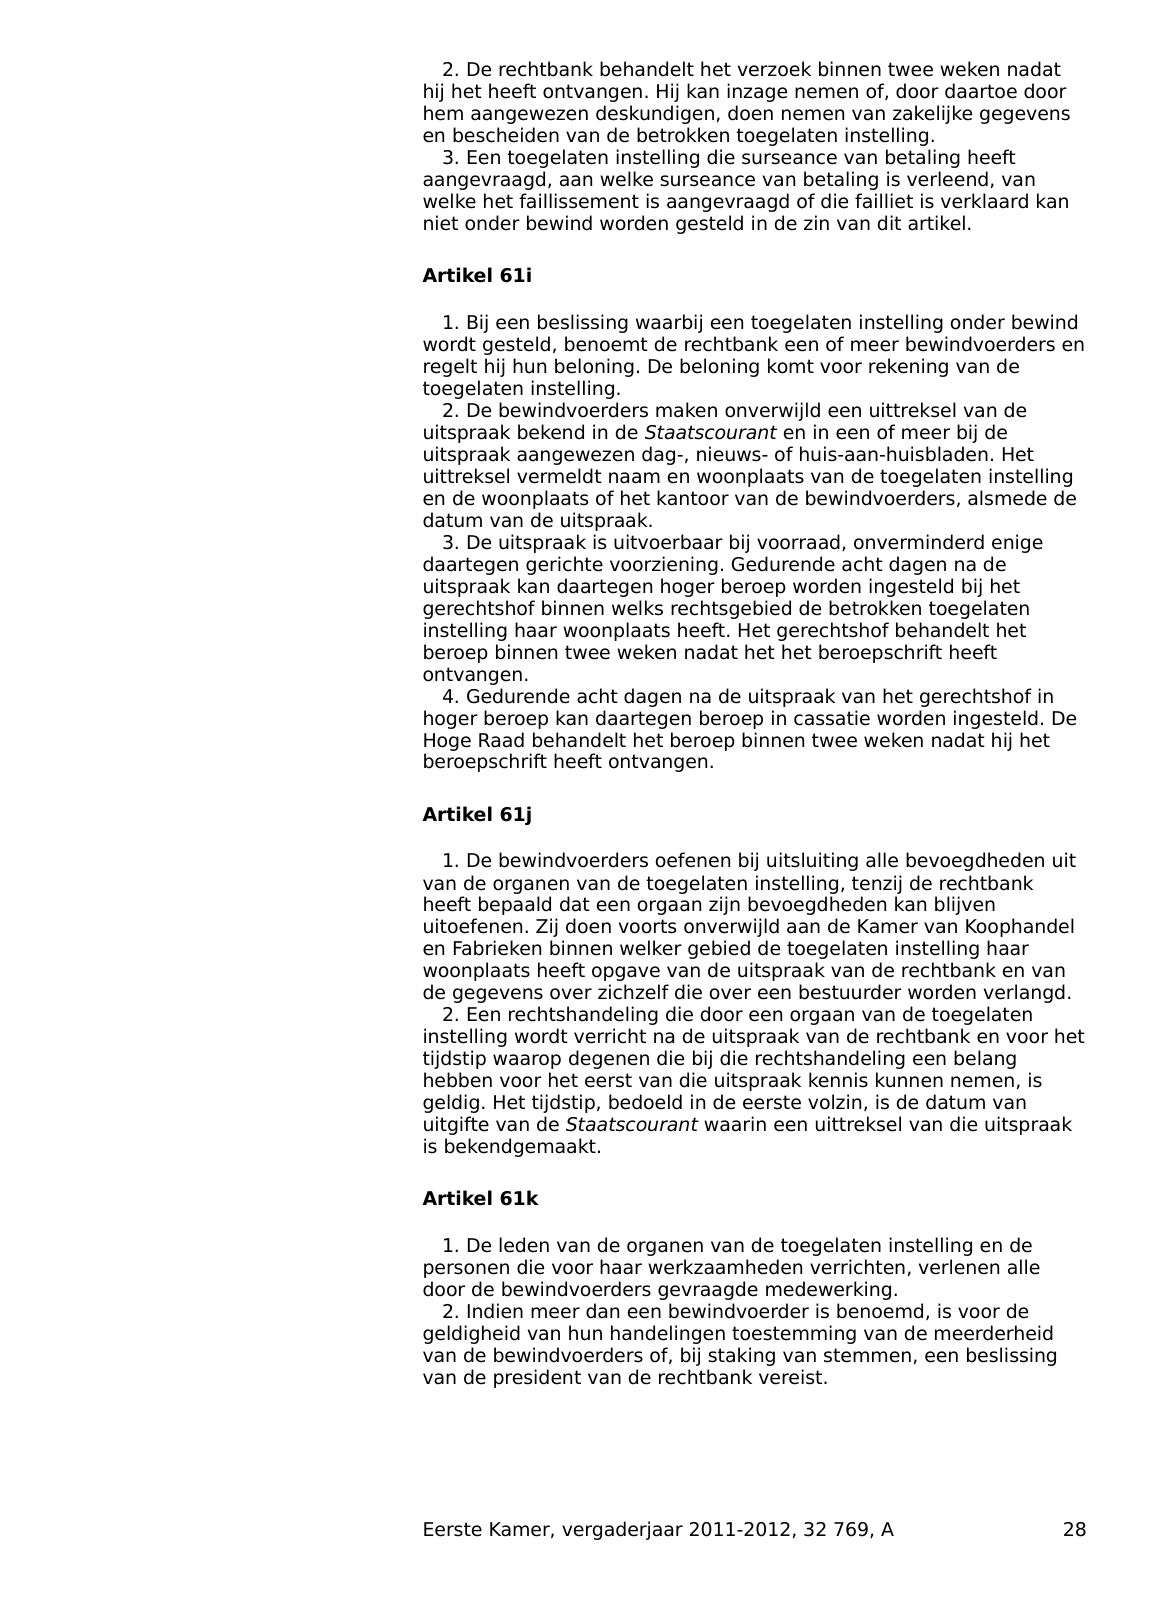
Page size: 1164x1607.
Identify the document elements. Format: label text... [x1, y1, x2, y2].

text 1. De bewindvoerders oefenen bij uitsluiting alle bevoegdheden uit van de organen van de toegelaten instelling, tenzij de rechtbank heeft bepaald dat een orgaan zijn bevoegdheden kan blijven uitoefenen. Zij doen voorts onverwijld aan de Kamer van Koophandel en Fabrieken binnen welker gebied de toegelaten instelling haar woonplaats heeft opgave van de uitspraak van de rechtbank en van de gegevens over zichzelf die over een bestuurder worden verlangd. [422, 850, 1087, 1004]
text 2. De bewindvoerders maken onverwijld een uittreksel van de uitspraak bekend in de Staatscourant en in een of meer bij de uitspraak aangewezen dag-, nieuws- of huis-aan-huisbladen. Het uittreksel vermeldt naam en woonplaats van de toegelaten instelling en de woonplaats of het kantoor van de bewindvoerders, alsmede de datum van de uitspraak. [422, 400, 1087, 532]
text 1. De leden van de organen van de toegelaten instelling en de personen die voor haar werkzaamheden verrichten, verlenen alle door de bewindvoerders gevraagde medewerking. [422, 1235, 1087, 1301]
text 2. Een rechtshandeling die door een orgaan van de toegelaten instelling wordt verricht na de uitspraak van de rechtbank en voor het tijdstip waarop degenen die bij die rechtshandeling een belang hebben voor het eerst van die uitspraak kennis kunnen nemen, is geldig. Het tijdstip, bedoeld in de eerste volzin, is de datum van uitgifte van de Staatscourant waarin een uittreksel van die uitspraak is bekendgemaakt. [422, 1004, 1087, 1158]
text 3. Een toegelaten instelling die surseance van betaling heeft aangevraagd, aan welke surseance van betaling is verleend, van welke het faillissement is aangevraagd of die failliet is verklaard kan niet onder bewind worden gesteld in de zin van dit artikel. [422, 147, 1087, 235]
text 3. De uitspraak is uitvoerbaar bij voorraad, onverminderd enige daartegen gerichte voorziening. Gedurende acht dagen na de uitspraak kan daartegen hoger beroep worden ingesteld bij het gerechtshof binnen welks rechtsgebied de betrokken toegelaten instelling haar woonplaats heeft. Het gerechtshof behandelt het beroep binnen twee weken nadat het het beroepschrift heeft ontvangen. [422, 532, 1087, 686]
subtitle Artikel 61j [422, 803, 1087, 825]
text 2. De rechtbank behandelt het verzoek binnen twee weken nadat hij het heeft ontvangen. Hij kan inzage nemen of, door daartoe door hem aangewezen deskundigen, doen nemen van zakelijke gegevens en bescheiden van de betrokken toegelaten instelling. [422, 59, 1087, 147]
text 4. Gedurende acht dagen na de uitspraak van het gerechtshof in hoger beroep kan daartegen beroep in cassatie worden ingesteld. De Hoge Raad behandelt het beroep binnen twee weken nadat hij het beroepschrift heeft ontvangen. [422, 686, 1087, 773]
text 2. Indien meer dan een bewindvoerder is benoemd, is voor de geldigheid van hun handelingen toestemming van de meerderheid van de bewindvoerders of, bij staking van stemmen, een beslissing van de president van de rechtbank vereist. [422, 1301, 1087, 1389]
subtitle Artikel 61i [422, 265, 1087, 287]
text 1. Bij een beslissing waarbij een toegelaten instelling onder bewind wordt gesteld, benoemt de rechtbank een of meer bewindvoerders en regelt hij hun beloning. De beloning komt voor rekening van de toegelaten instelling. [422, 312, 1087, 400]
subtitle Artikel 61k [422, 1188, 1087, 1210]
